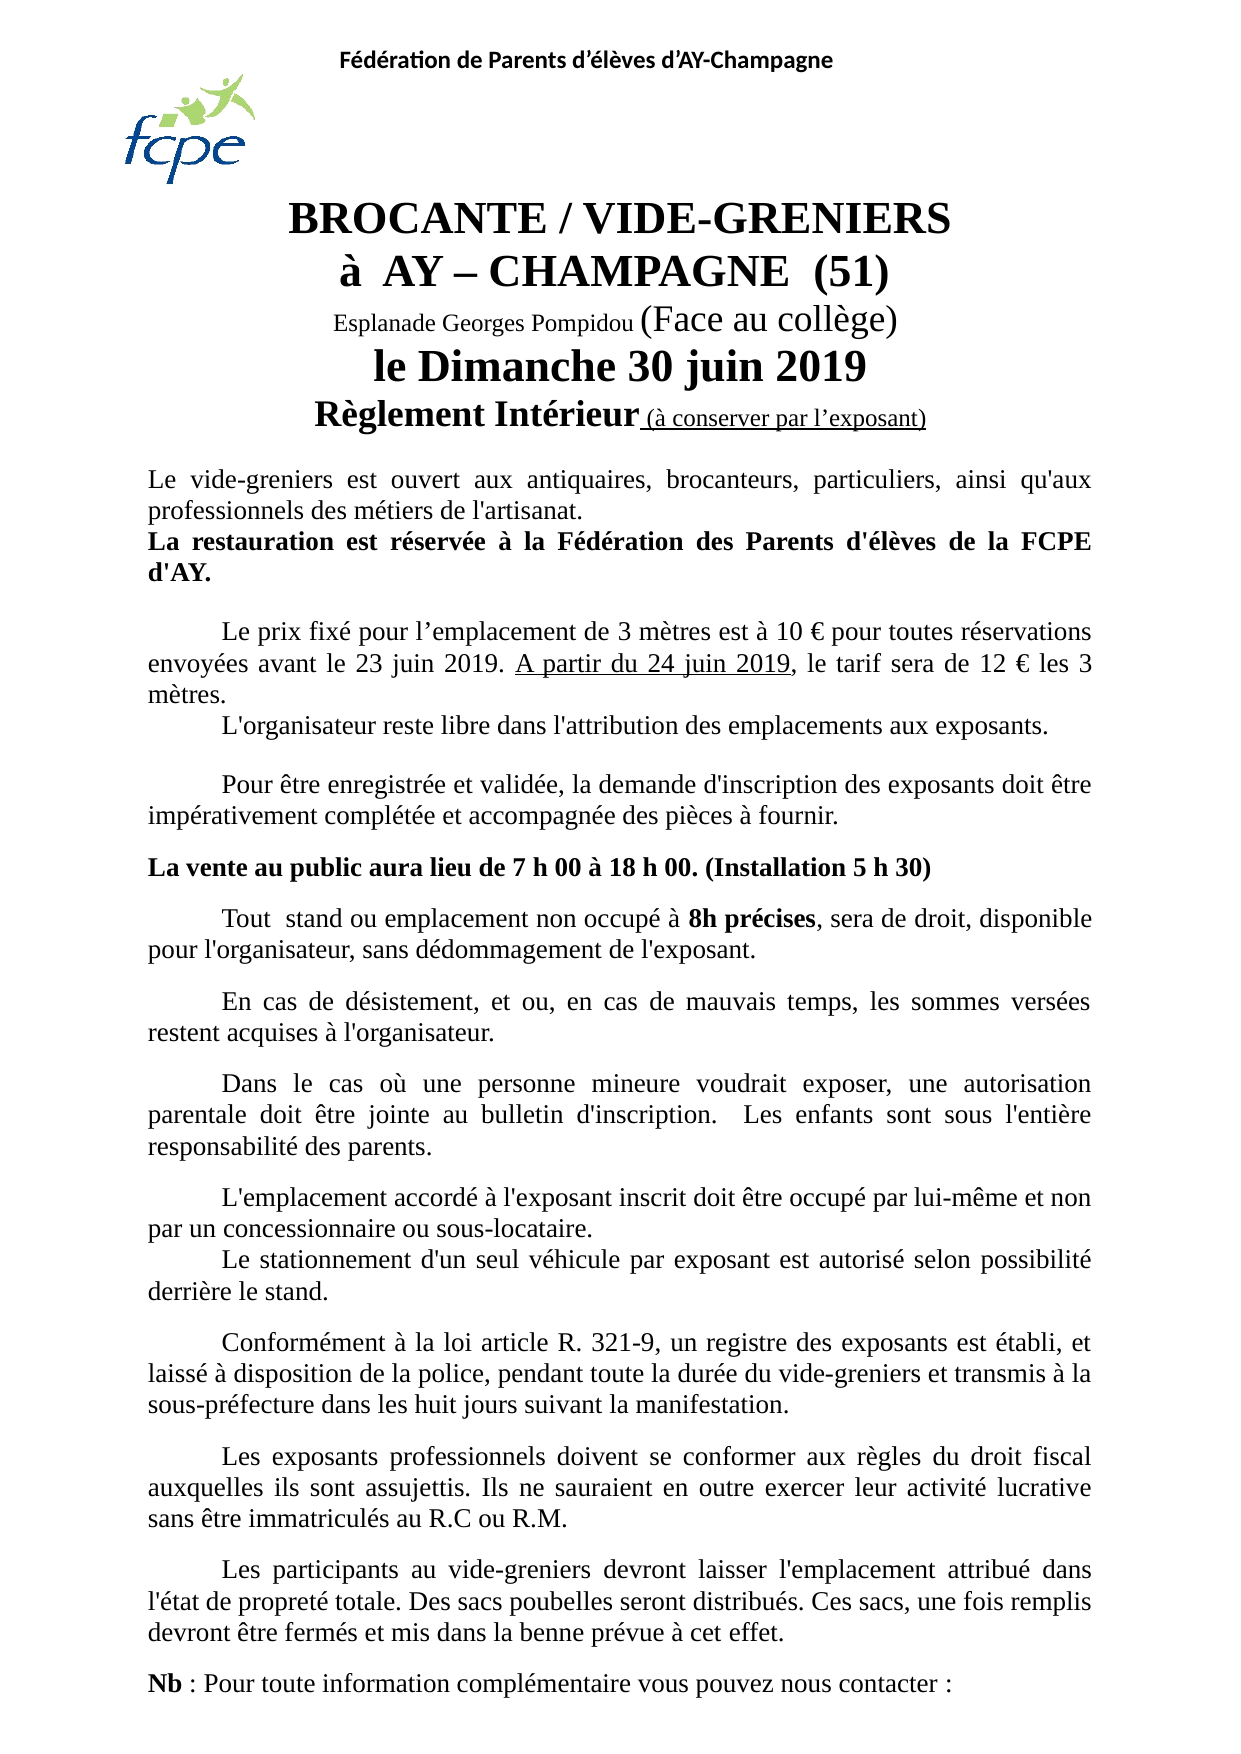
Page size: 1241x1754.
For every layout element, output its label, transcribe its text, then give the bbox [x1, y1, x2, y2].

text BROCANTE / VIDE-GRENIERS [148, 191, 1093, 243]
text Le stationnement d'un seul véhicule par exposant est autorisé selon possibilité derrière le stand. [148, 1243, 1093, 1306]
text Conformément à la loi article R. 321-9, un registre des exposants est établi, et laissé à disposition de la police, pendant toute la durée du vide-greniers et transmis à la sous-préfecture dans les huit jours suivant la manifestation. [148, 1326, 1093, 1419]
text La restauration est réservée à la Fédération des Parents d'élèves de la FCPE d'AY. [148, 525, 1093, 587]
text Tout stand ou emplacement non occupé à 8h précises, sera de droit, disponible pour l'organisateur, sans dédommagement de l'exposant. [148, 902, 1093, 964]
text Les participants au vide-greniers devront laisser l'emplacement attribué dans l'état de propreté totale. Des sacs poubelles seront distribués. Ces sacs, une fois remplis devront être fermés et mis dans la benne prévue à cet effet. [148, 1553, 1093, 1647]
text Pour être enregistrée et validée, la demande d'inscription des exposants doit être impérativement complétée et accompagnée des pièces à fournir. [148, 768, 1093, 830]
text Le vide-greniers est ouvert aux antiquaires, brocanteurs, particuliers, ainsi qu'aux professionnels des métiers de l'artisanat. [148, 463, 1093, 525]
text Règlement Intérieur (à conserver par l’exposant) [148, 392, 1093, 463]
text La vente au public aura lieu de 7 h 00 à 18 h 00. (Installation 5 h 30) [148, 851, 1093, 882]
text Dans le cas où une personne mineure voudrait exposer, une autorisation parentale doit être jointe au bulletin d'inscription. Les enfants sont sous l'entière responsabilité des parents. [148, 1067, 1093, 1161]
text Fédération de Parents d’élèves d’AY-Champagne [118, 44, 1093, 191]
text Nb : Pour toute information complémentaire vous pouvez nous contacter : [148, 1667, 1093, 1698]
text à AY – CHAMPAGNE (51) Esplanade Georges Pompidou (Face au collège) le Dimanche 30 juin 2019 [148, 243, 1093, 392]
text L'organisateur reste libre dans l'attribution des emplacements aux exposants. [148, 709, 1093, 740]
text L'emplacement accordé à l'exposant inscrit doit être occupé par lui-même et non par un concessionnaire ou sous-locataire. [148, 1181, 1093, 1243]
text En cas de désistement, et ou, en cas de mauvais temps, les sommes versées restent acquises à l'organisateur. [148, 985, 1093, 1047]
text Les exposants professionnels doivent se conformer aux règles du droit fiscal auxquelles ils sont assujettis. Ils ne sauraient en outre exercer leur activité lucrative sans être immatriculés au R.C ou R.M. [148, 1440, 1093, 1533]
text Le prix fixé pour l’emplacement de 3 mètres est à 10 € pour toutes réservations envoyées avant le 23 juin 2019. A partir du 24 juin 2019, le tarif sera de 12 € les 3 mètres. [148, 616, 1093, 709]
